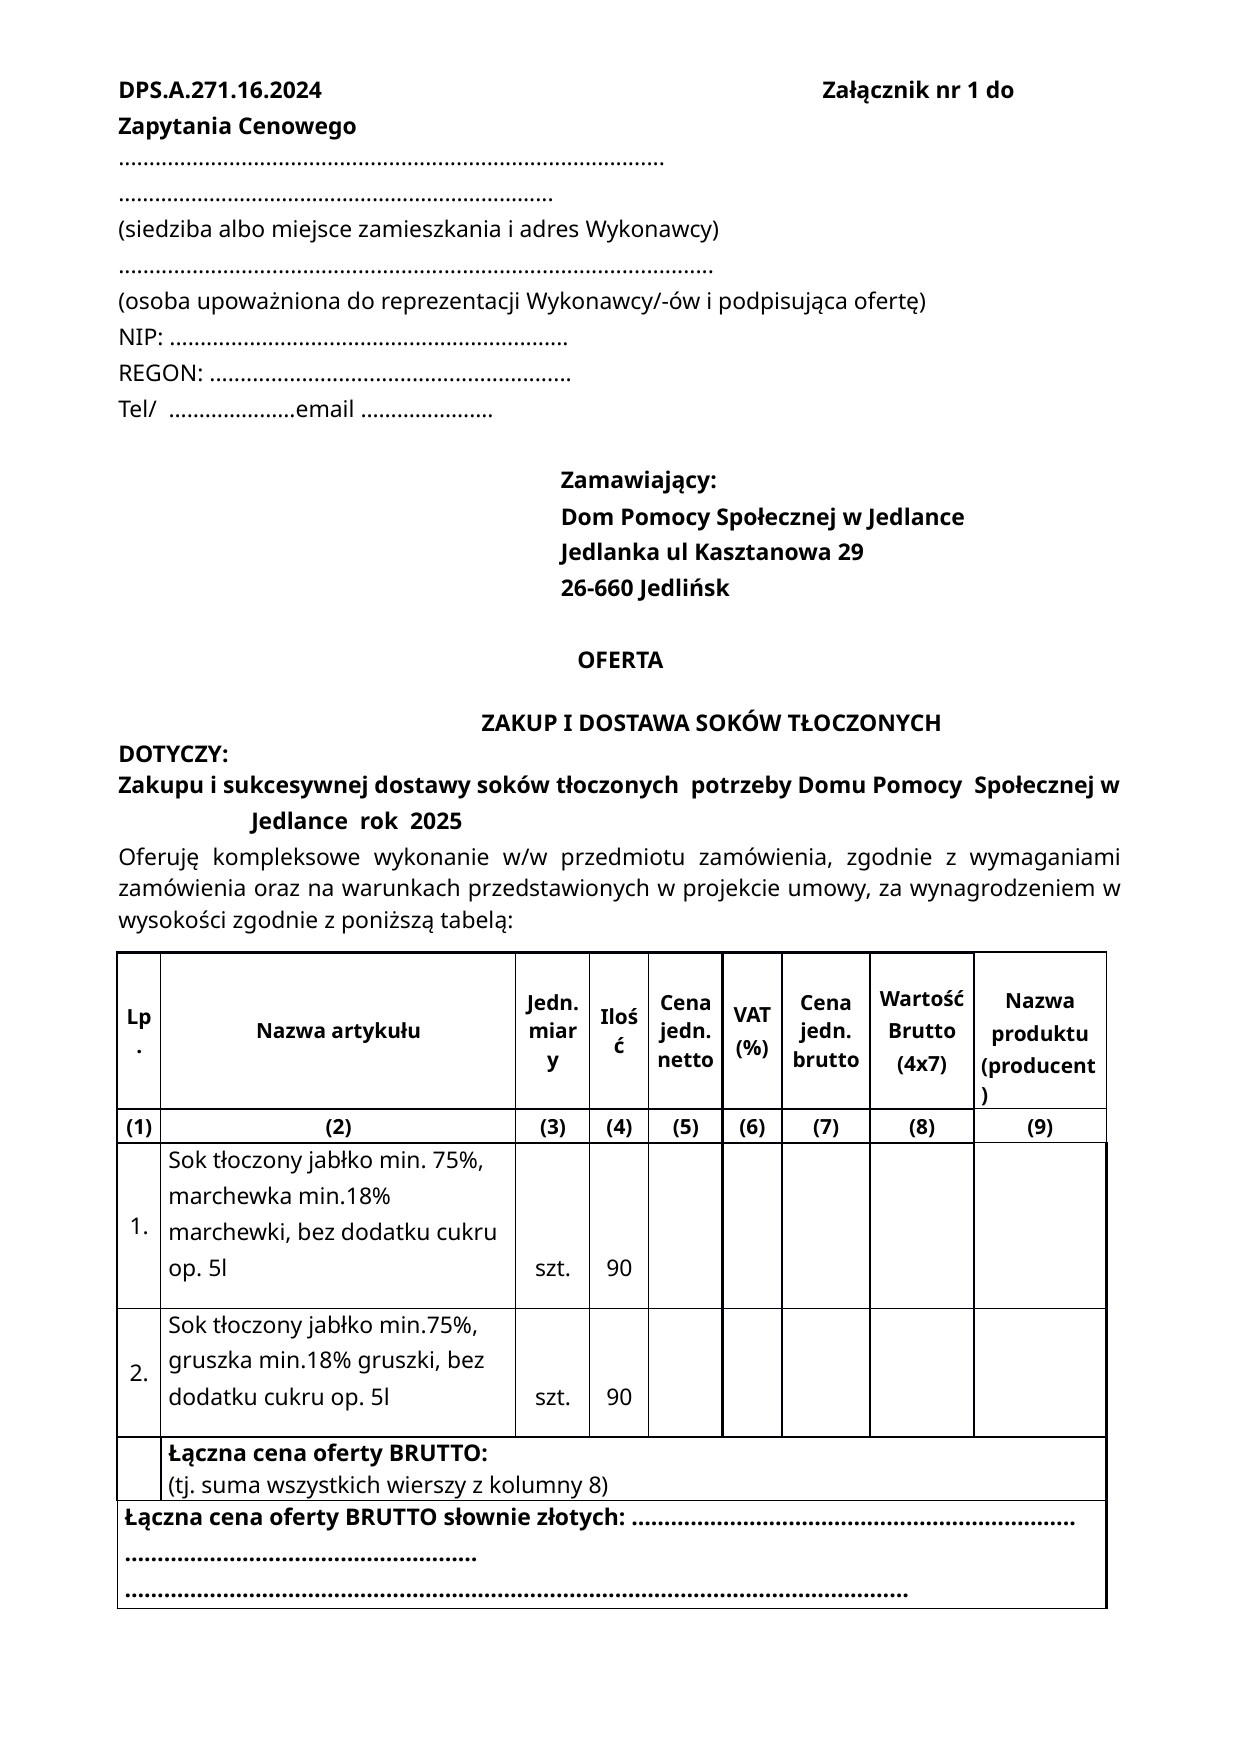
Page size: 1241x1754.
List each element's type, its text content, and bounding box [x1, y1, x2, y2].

table_header [1107, 951, 1123, 1108]
table_cell [649, 1309, 721, 1436]
table_cell (9) [975, 1109, 1106, 1142]
table_cell [783, 1144, 869, 1307]
table_header Jedn. miary [516, 954, 589, 1108]
table_cell (5) [649, 1110, 721, 1142]
table_cell 90 [590, 1309, 648, 1436]
text (osoba upoważniona do reprezentacji Wykonawcy/-ów i podpisująca ofertę) [118, 285, 1122, 316]
table_cell Łączna cena oferty BRUTTO: (tj. suma wszystkich wierszy z kolumny 8) [162, 1438, 1105, 1500]
table_cell (6) [724, 1110, 781, 1142]
text ……………………………………………………………... [118, 177, 1122, 208]
table_header VAT (%) [724, 954, 781, 1108]
table_cell [871, 1309, 973, 1436]
table_header Nazwa artykułu [161, 954, 515, 1108]
text Oferuję kompleksowe wykonanie w/w przedmiotu zamówienia, zgodnie z wymaganiami zamówienia oraz na warunkach przedstawionych w projekcie umowy, za wynagrodzeniem w wysokości zgodnie z poniższą tabelą: [118, 841, 1122, 935]
table_cell Sok tłoczony jabłko min.75%, gruszka min.18% gruszki, bez dodatku cukru op. 5l [161, 1309, 515, 1436]
table_header Cena jedn. netto [649, 954, 721, 1108]
text REGON: ........................................................... [118, 357, 1122, 388]
table_cell (7) [783, 1110, 869, 1142]
table_cell [783, 1309, 869, 1436]
text OFERTA [118, 644, 1122, 675]
table_cell (2) [161, 1110, 515, 1142]
table_header Nazwa produktu (producent) [975, 953, 1106, 1108]
text ......................................................................................... [118, 141, 1122, 172]
table_cell szt. [516, 1144, 589, 1307]
table_cell [1108, 1308, 1123, 1436]
table_cell (8) [871, 1110, 973, 1142]
table_cell 90 [590, 1144, 648, 1307]
text Dom Pomocy Społecznej w Jedlance [561, 500, 1122, 532]
table_cell Łączna cena oferty BRUTTO słownie złotych: …………………………………………………………..……………………………………………… ………………………………………………………………………………………………………… [118, 1501, 1105, 1608]
table_cell [1108, 1500, 1123, 1608]
table_cell (4) [590, 1110, 648, 1142]
table_cell [724, 1144, 781, 1307]
text (siedziba albo miejsce zamieszkania i adres Wykonawcy) [118, 213, 1122, 244]
text NIP: ................................................................. [118, 321, 1122, 352]
table_cell (3) [516, 1110, 589, 1142]
table_header Cena jedn. brutto [783, 954, 869, 1108]
table_cell [975, 1309, 1105, 1436]
table_cell [724, 1309, 781, 1436]
table_cell 2. [118, 1309, 160, 1436]
text Zakupu i sukcesywnej dostawy soków tłoczonych potrzeby Domu Pomocy Społecznej w Jedlance rok 2025 [118, 769, 1122, 836]
table_header Wartość Brutto (4x7) [871, 954, 973, 1108]
table_cell [118, 1438, 160, 1500]
text Tel/ …………………email …………………. [118, 393, 1122, 424]
table_cell [1108, 1142, 1123, 1307]
text DOTYCZY: [118, 738, 1122, 769]
table_cell [1107, 1108, 1123, 1142]
table_cell [1108, 1436, 1123, 1500]
table_cell (1) [118, 1110, 160, 1142]
text Jedlanka ul Kasztanowa 29 [561, 536, 1122, 568]
table_cell [975, 1143, 1105, 1307]
text Zamawiający: [561, 464, 1122, 496]
table_cell [649, 1144, 721, 1307]
table_header Ilość [590, 954, 648, 1108]
text ................................................................................................. [118, 249, 1122, 280]
table_cell szt. [516, 1309, 589, 1436]
table_header Lp. [118, 954, 160, 1108]
table_cell Sok tłoczony jabłko min. 75%, marchewka min.18% marchewki, bez dodatku cukru op. 5l [161, 1144, 515, 1307]
table_cell [871, 1144, 973, 1307]
text 26-660 Jedlińsk [561, 572, 1122, 603]
text ZAKUP I DOSTAWA SOKÓW TŁOCZONYCH [118, 707, 1122, 738]
table_cell 1. [118, 1144, 160, 1307]
